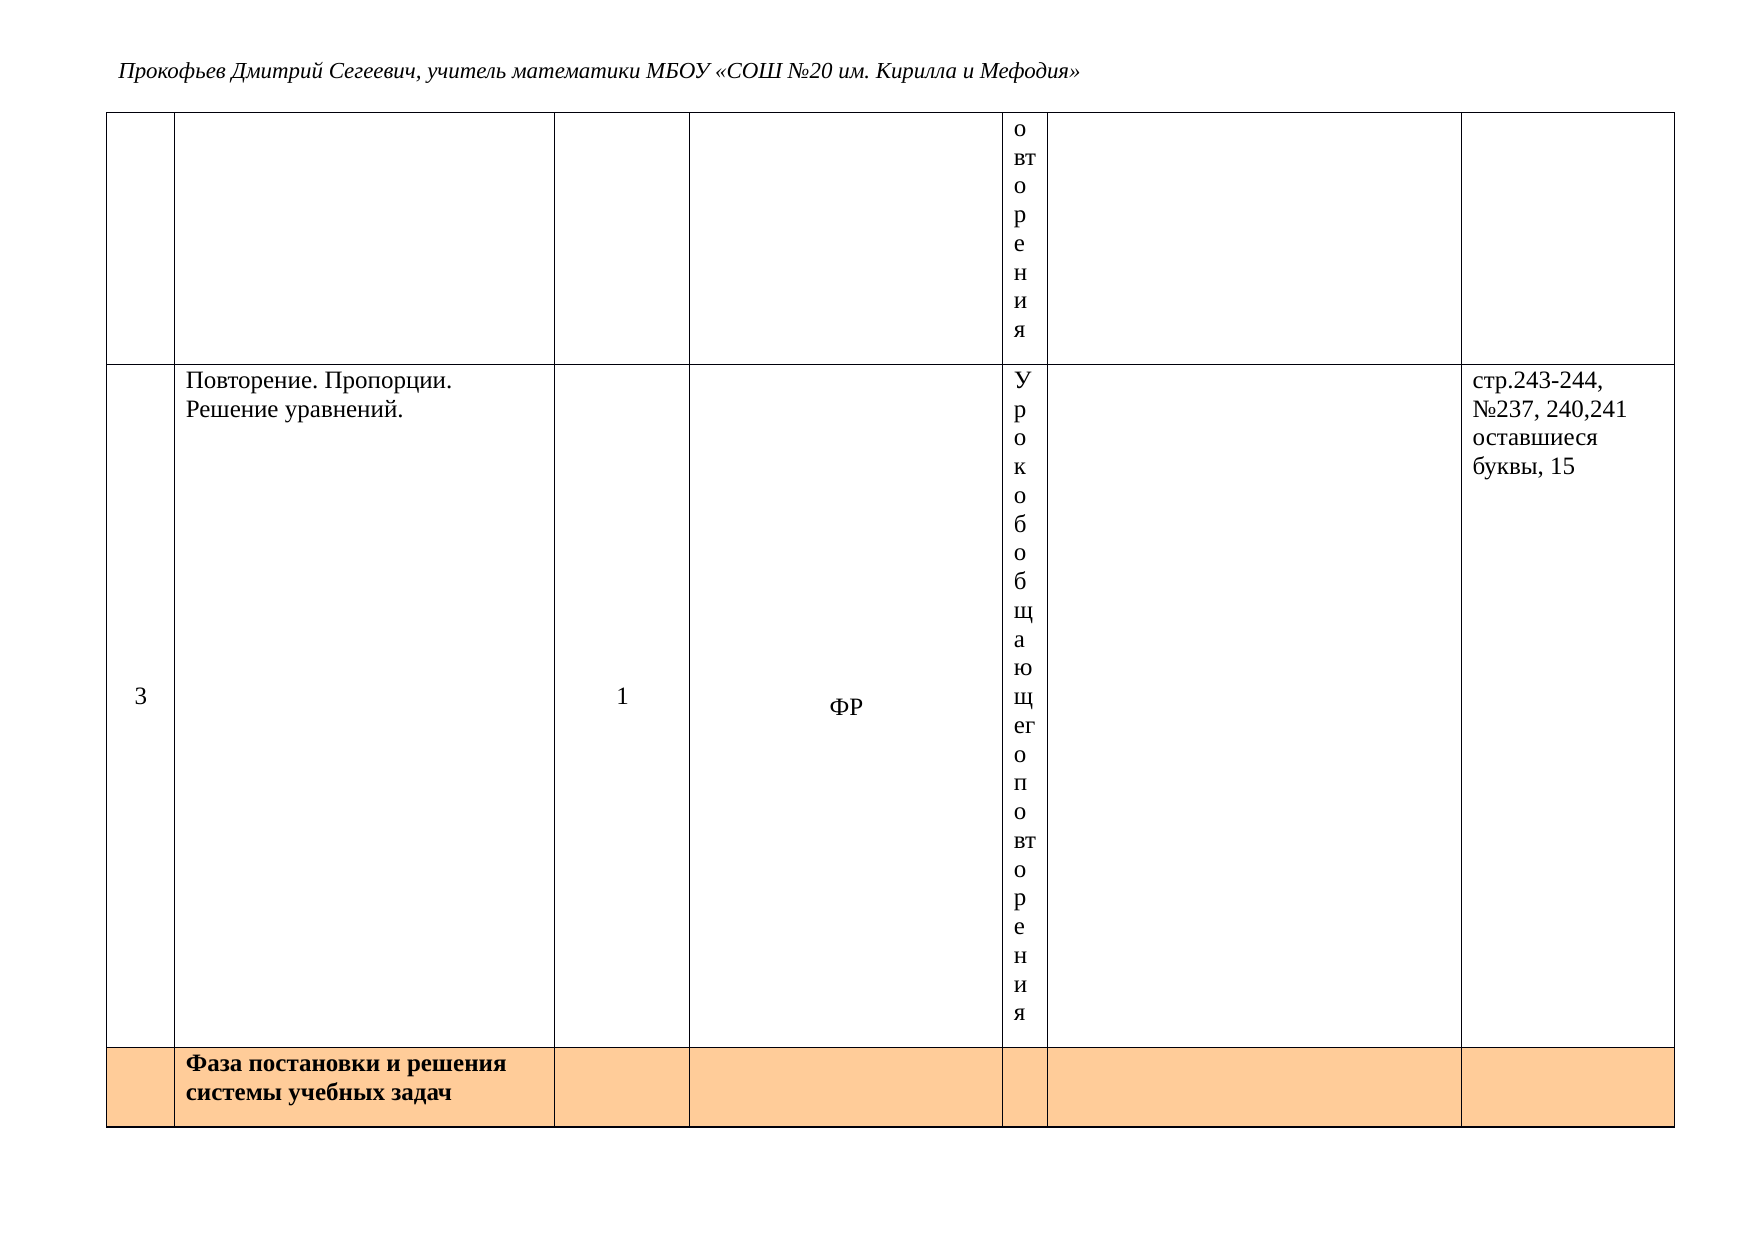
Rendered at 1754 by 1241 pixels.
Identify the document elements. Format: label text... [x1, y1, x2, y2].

table_cell [690, 113, 1002, 364]
table_cell Повторение. Пропорции. Решение уравнений. [175, 365, 554, 1047]
table_cell [1003, 1048, 1047, 1126]
table_cell [175, 113, 554, 364]
table_cell [107, 1048, 174, 1126]
table_cell Урок обобщающего повторения [1003, 365, 1047, 1047]
table_cell [1048, 113, 1461, 364]
table_cell [1462, 1048, 1674, 1126]
table_cell ФР [690, 365, 1002, 1047]
table_cell [555, 113, 689, 364]
table_cell стр.243-244, №237, 240,241 оставшиеся буквы, 15 [1462, 365, 1674, 1047]
table_cell [690, 1048, 1002, 1126]
table_cell овторения [1003, 113, 1047, 364]
table_cell Фаза постановки и решения системы учебных задач [175, 1048, 554, 1126]
table_cell [1048, 365, 1461, 1047]
table_cell [1462, 113, 1674, 364]
table_cell [1048, 1048, 1461, 1126]
table_cell 3 [107, 365, 174, 1047]
table_cell [555, 1048, 689, 1126]
table_cell [107, 113, 174, 364]
table_cell 1 [555, 365, 689, 1047]
